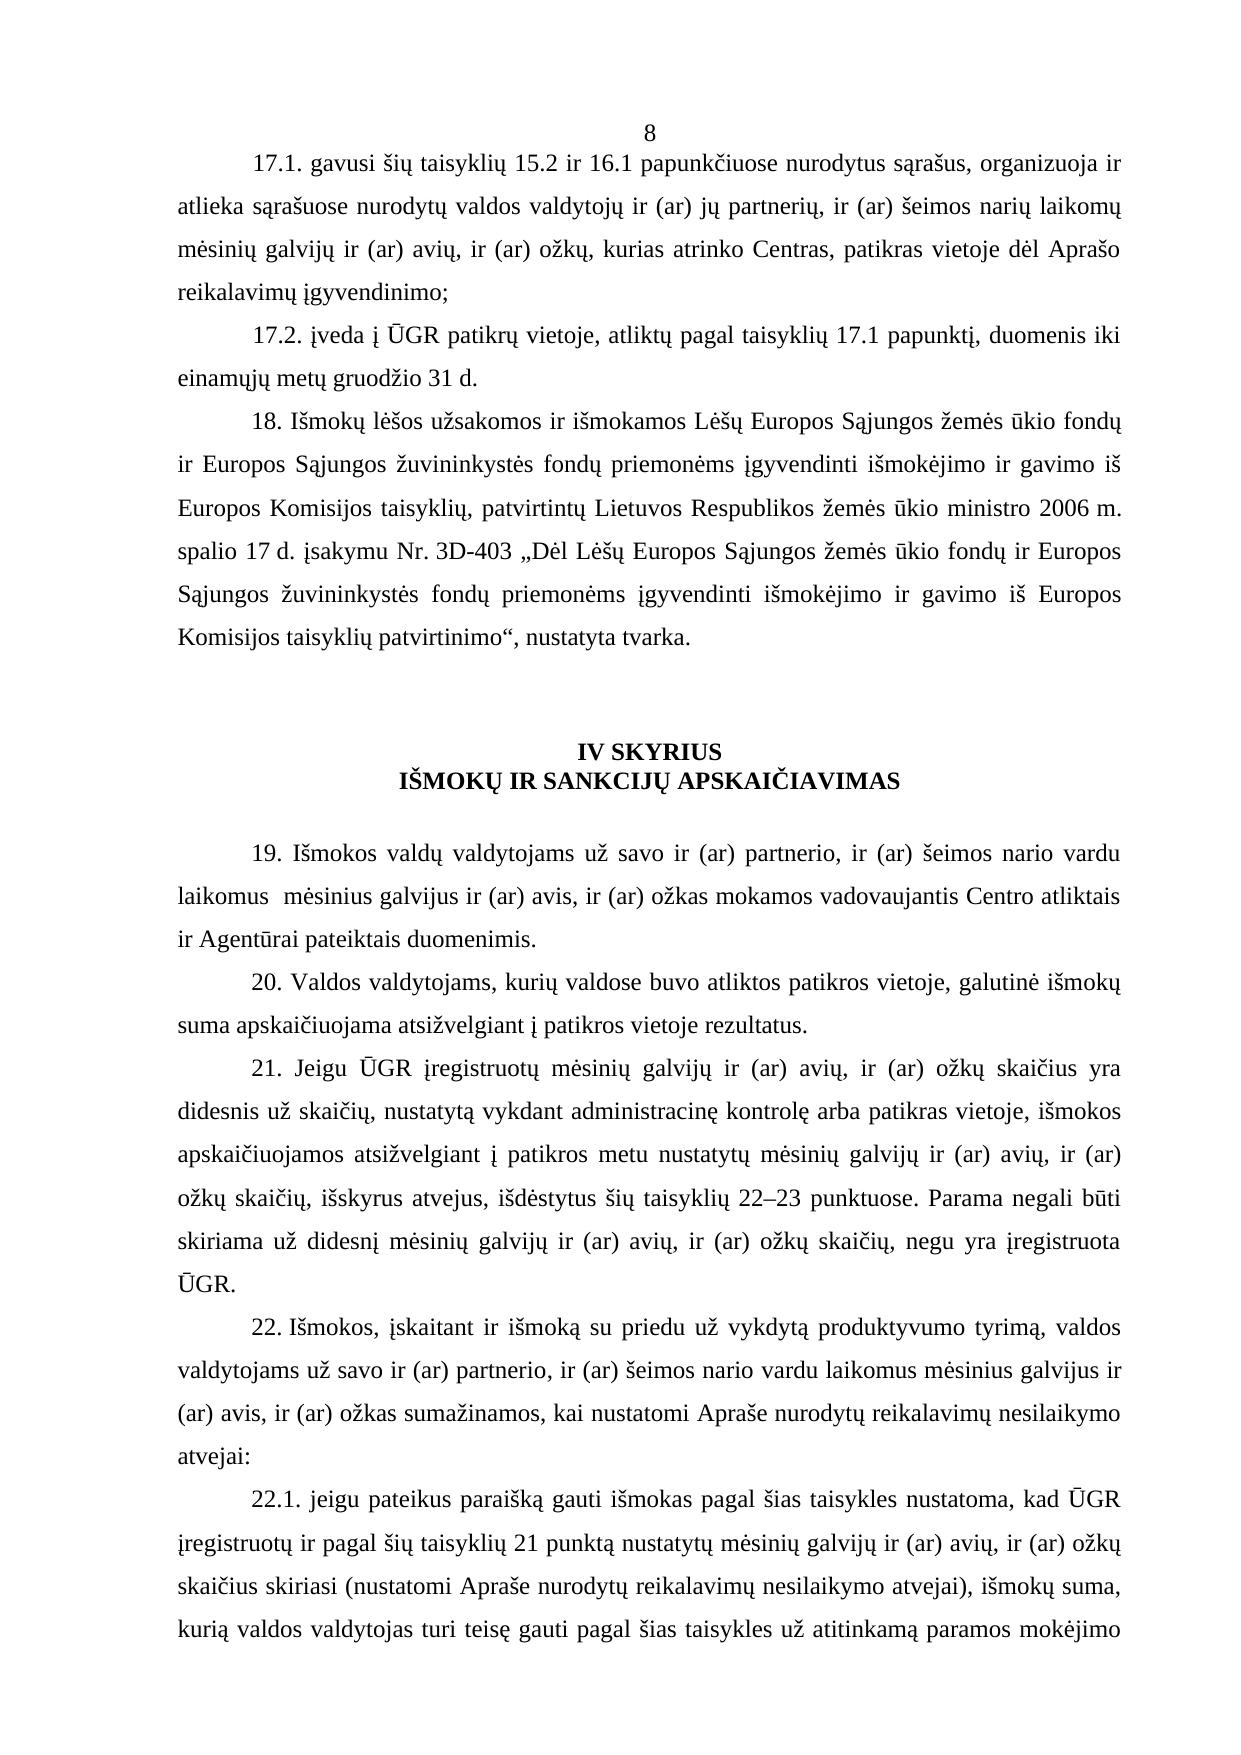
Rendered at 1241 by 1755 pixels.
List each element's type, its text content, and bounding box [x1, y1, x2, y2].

text IV SKYRIUS [177, 737, 1122, 766]
text 17.1. gavusi šių taisyklių 15.2 ir 16.1 papunkčiuose nurodytus sąrašus, organizuoja ir atlieka sąrašuose nurodytų valdos valdytojų ir (ar) jų partnerių, ir (ar) šeimos narių laikomų mėsinių galvijų ir (ar) avių, ir (ar) ožkų, kurias atrinko Centras, patikras vietoje dėl Aprašo reikalavimų įgyvendinimo; [177, 148, 1122, 306]
text IŠMOKŲ IR SANKCIJŲ APSKAIČIAVIMAS [177, 766, 1122, 794]
text 18. Išmokų lėšos užsakomos ir išmokamos Lėšų Europos Sąjungos žemės ūkio fondų ir Europos Sąjungos žuvininkystės fondų priemonėms įgyvendinti išmokėjimo ir gavimo iš Europos Komisijos taisyklių, patvirtintų Lietuvos Respublikos žemės ūkio ministro 2006 m. spalio 17 d. įsakymu Nr. 3D-403 „Dėl Lėšų Europos Sąjungos žemės ūkio fondų ir Europos Sąjungos žuvininkystės fondų priemonėms įgyvendinti išmokėjimo ir gavimo iš Europos Komisijos taisyklių patvirtinimo“, nustatyta tvarka. [177, 406, 1122, 651]
text 21. Jeigu ŪGR įregistruotų mėsinių galvijų ir (ar) avių, ir (ar) ožkų skaičius yra didesnis už skaičių, nustatytą vykdant administracinę kontrolę arba patikras vietoje, išmokos apskaičiuojamos atsižvelgiant į patikros metu nustatytų mėsinių galvijų ir (ar) avių, ir (ar) ožkų skaičių, išskyrus atvejus, išdėstytus šių taisyklių 22–23 punktuose. Parama negali būti skiriama už didesnį mėsinių galvijų ir (ar) avių, ir (ar) ožkų skaičių, negu yra įregistruota ŪGR. [177, 1053, 1122, 1298]
text 19. Išmokos valdų valdytojams už savo ir (ar) partnerio, ir (ar) šeimos nario vardu laikomus mėsinius galvijus ir (ar) avis, ir (ar) ožkas mokamos vadovaujantis Centro atliktais ir Agentūrai pateiktais duomenimis. [177, 838, 1122, 953]
text 22.1. jeigu pateikus paraišką gauti išmokas pagal šias taisykles nustatoma, kad ŪGR įregistruotų ir pagal šių taisyklių 21 punktą nustatytų mėsinių galvijų ir (ar) avių, ir (ar) ožkų skaičius skiriasi (nustatomi Apraše nurodytų reikalavimų nesilaikymo atvejai), išmokų suma, kurią valdos valdytojas turi teisę gauti pagal šias taisykles už atitinkamą paramos mokėjimo [177, 1484, 1122, 1643]
text 20. Valdos valdytojams, kurių valdose buvo atliktos patikros vietoje, galutinė išmokų suma apskaičiuojama atsižvelgiant į patikros vietoje rezultatus. [177, 967, 1122, 1039]
text 17.2. įveda į ŪGR patikrų vietoje, atliktų pagal taisyklių 17.1 papunktį, duomenis iki einamųjų metų gruodžio 31 d. [177, 320, 1122, 392]
text 22. Išmokos, įskaitant ir išmoką su priedu už vykdytą produktyvumo tyrimą, valdos valdytojams už savo ir (ar) partnerio, ir (ar) šeimos nario vardu laikomus mėsinius galvijus ir (ar) avis, ir (ar) ožkas sumažinamos, kai nustatomi Apraše nurodytų reikalavimų nesilaikymo atvejai: [177, 1312, 1122, 1470]
